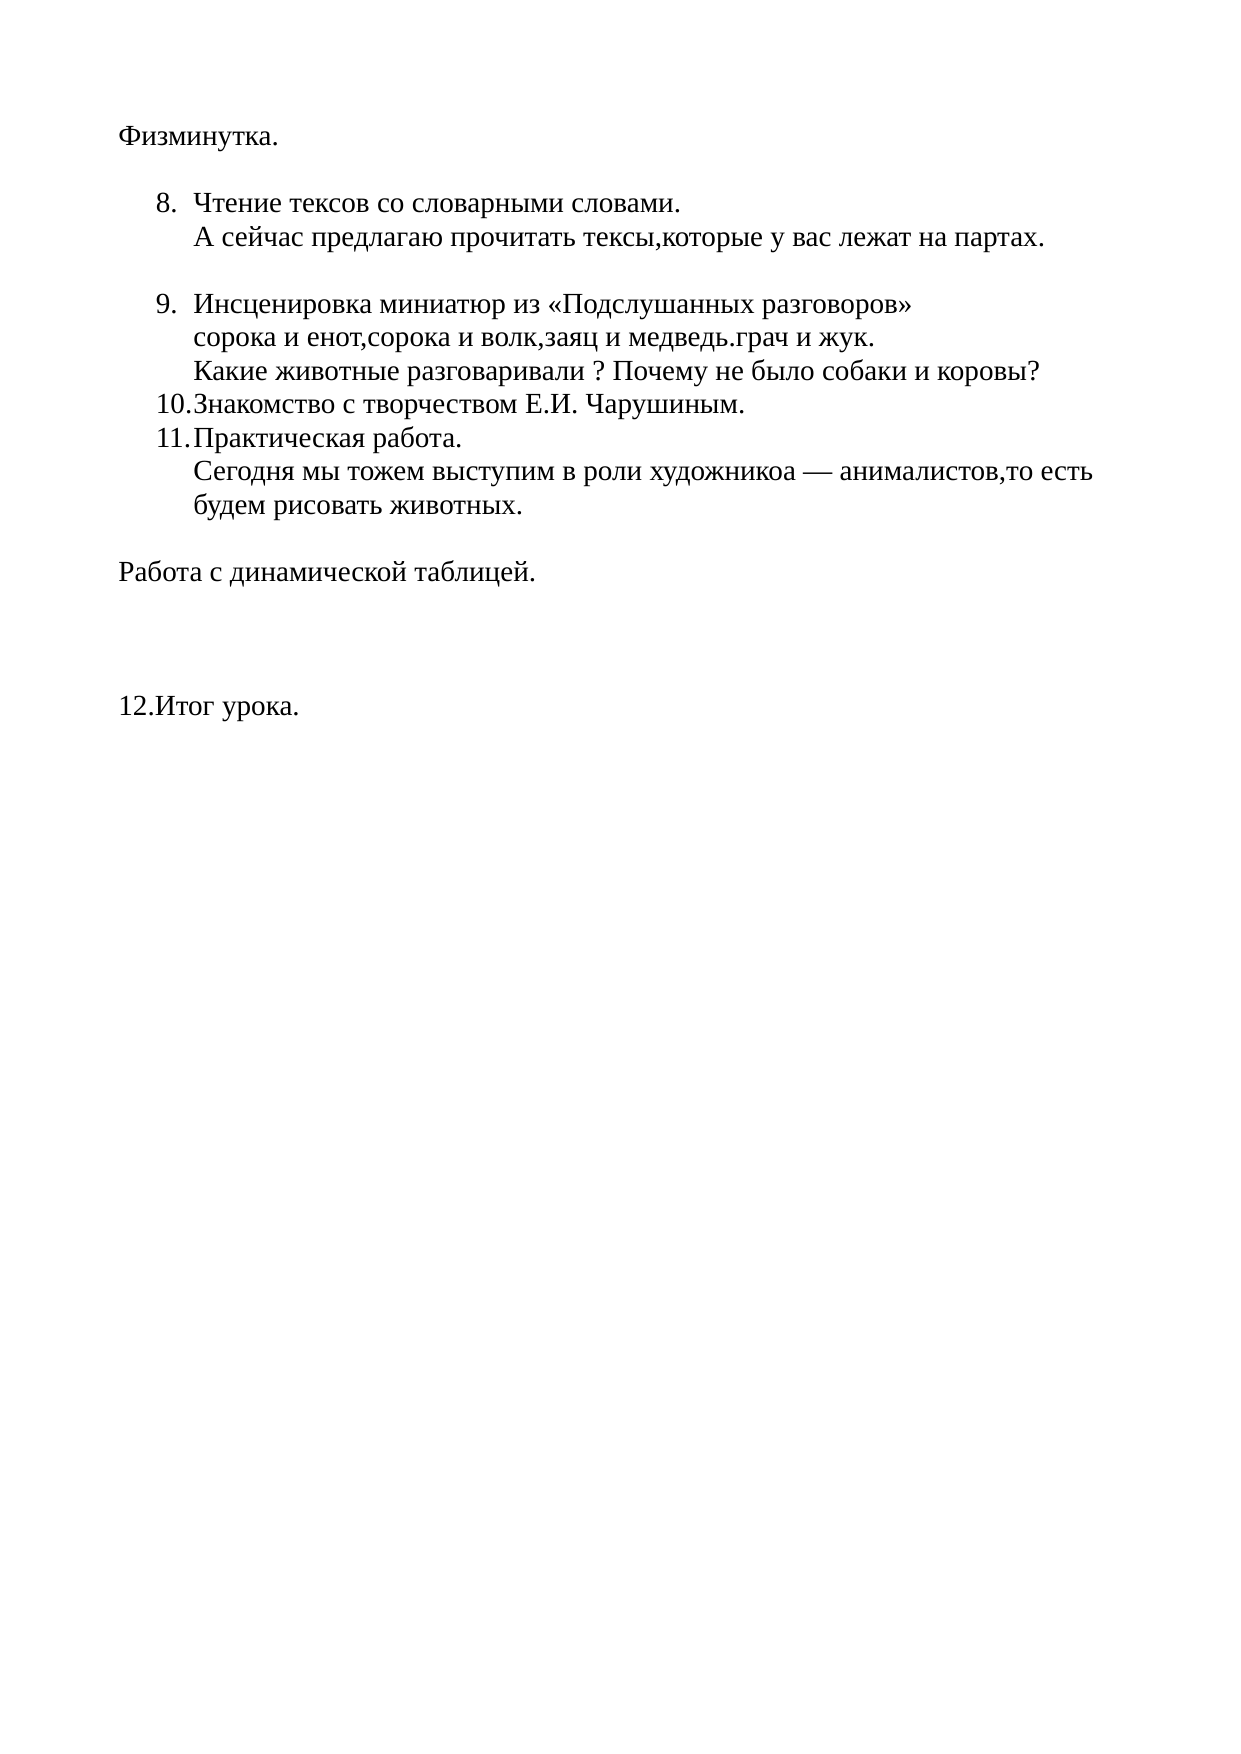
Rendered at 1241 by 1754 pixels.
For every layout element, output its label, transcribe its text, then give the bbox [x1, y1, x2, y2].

text 12.Итог урока. [118, 688, 1122, 722]
list Сегодня мы тожем выступим в роли художникоа — анималистов,то есть будем рисовать животных. [156, 453, 1122, 521]
text Работа с динамической таблицей. [118, 554, 1122, 588]
list Чтение тексов со словарными словами. [156, 185, 1122, 219]
text Физминутка. [118, 118, 1122, 152]
list А сейчас предлагаю прочитать тексы,которые у вас лежат на партах. [156, 219, 1122, 252]
list Инсценировка миниатюр из «Подслушанных разговоров» [156, 286, 1122, 319]
list сорока и енот,сорока и волк,заяц и медведь.грач и жук. Какие животные разговаривали ? Почему не было собаки и коровы? [156, 319, 1122, 386]
list Знакомство с творчеством Е.И. Чарушиным. [156, 386, 1122, 420]
list Практическая работа. [156, 420, 1122, 453]
